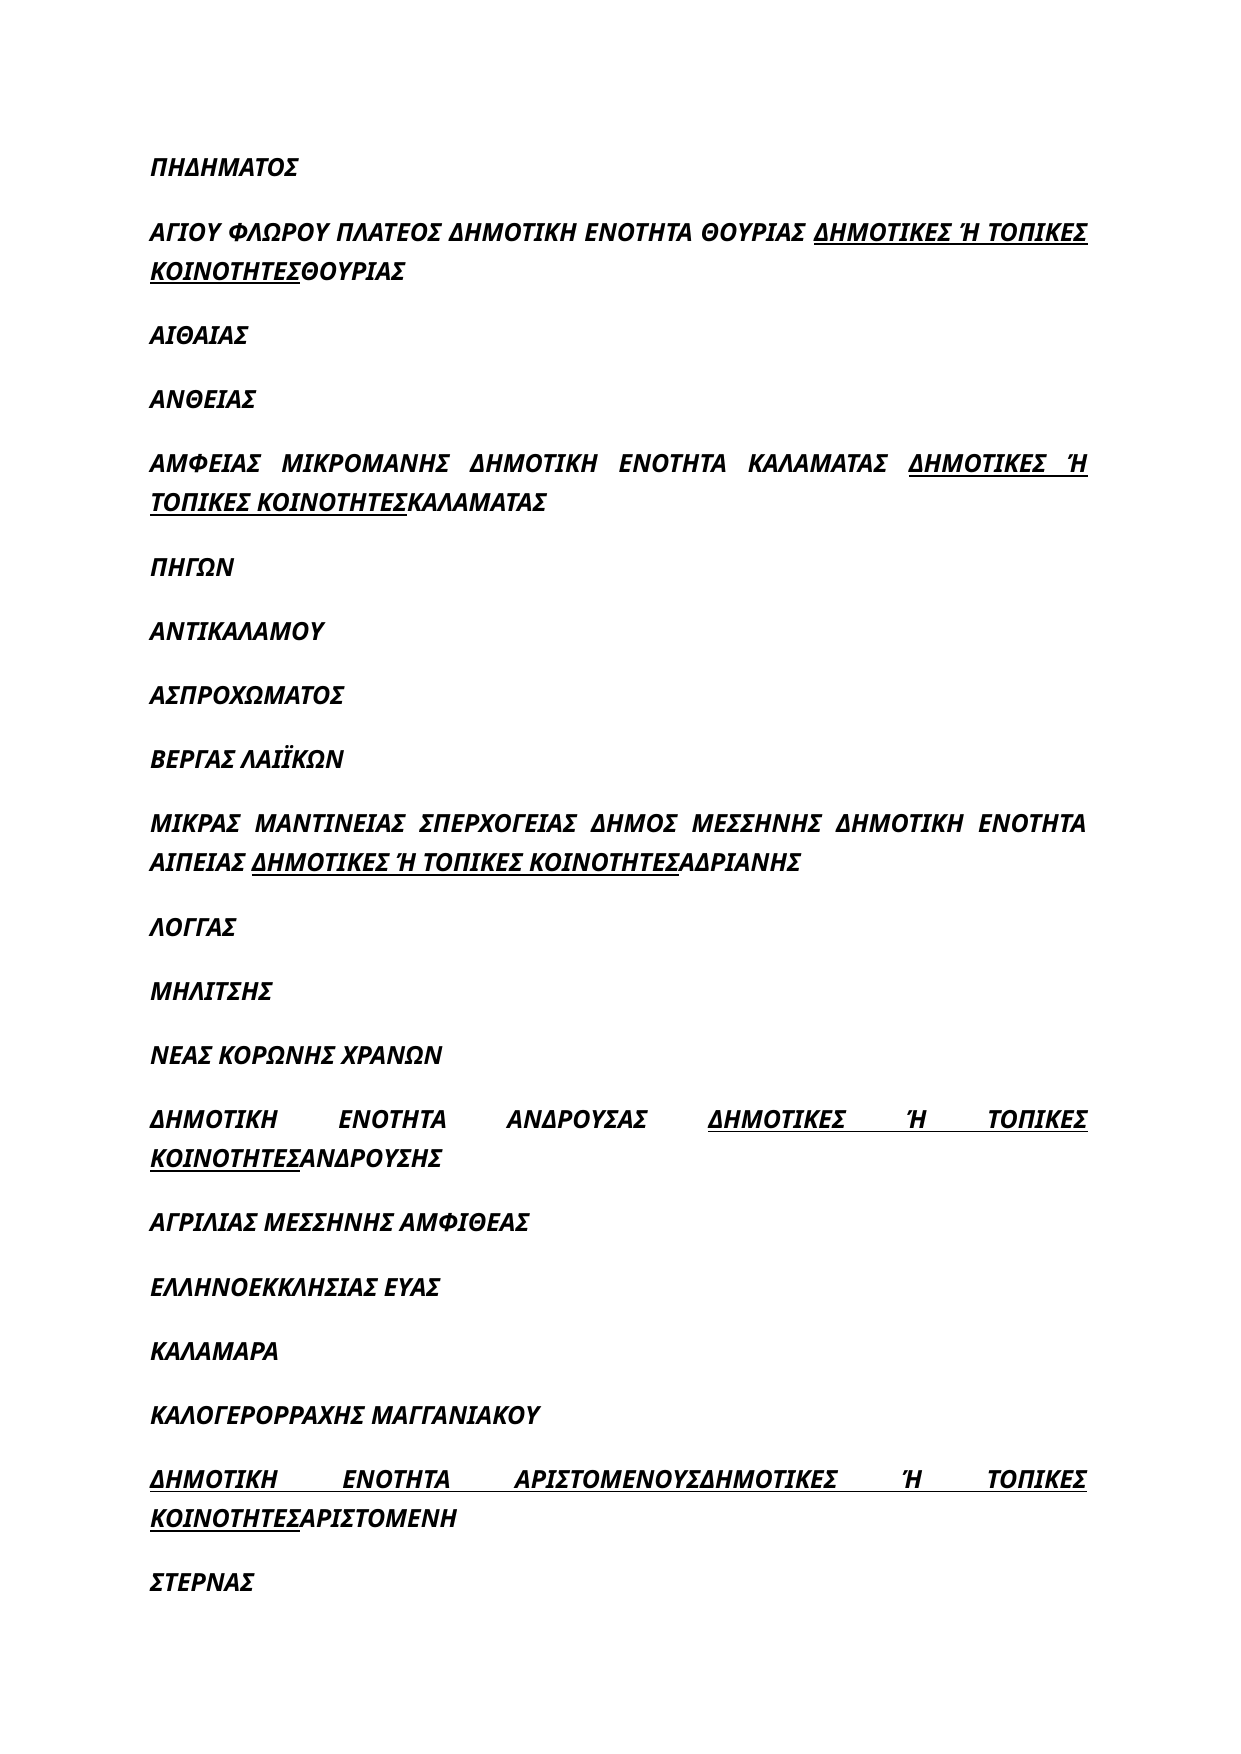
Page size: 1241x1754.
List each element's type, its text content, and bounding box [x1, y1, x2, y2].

text ΚΑΛΑΜΑΡΑ [150, 1333, 1090, 1367]
text ΜΙΚΡΑΣ ΜΑΝΤΙΝΕΙΑΣ ΣΠΕΡΧΟΓΕΙΑΣ ΔΗΜΟΣ ΜΕΣΣΗΝΗΣ ΔΗΜΟΤΙΚΗ ΕΝΟΤΗΤΑ ΑΙΠΕΙΑΣ ΔΗΜΟΤΙΚΕΣ Ή ΤΟΠΙΚΕΣ ΚΟΙΝΟΤΗΤΕΣΑΔΡΙΑΝΗΣ [150, 806, 1090, 879]
text ΔΗΜΟΤΙΚΗ ΕΝΟΤΗΤΑ ΑΝΔΡΟΥΣΑΣ ΔΗΜΟΤΙΚΕΣ Ή ΤΟΠΙΚΕΣ ΚΟΙΝΟΤΗΤΕΣΑΝΔΡΟΥΣΗΣ [150, 1102, 1090, 1175]
text ΑΣΠΡΟΧΩΜΑΤΟΣ [150, 677, 1090, 712]
text ΑΓΡΙΛΙΑΣ ΜΕΣΣΗΝΗΣ ΑΜΦΙΘΕΑΣ [150, 1205, 1090, 1239]
text ΣΤΕΡΝΑΣ [150, 1565, 1090, 1599]
text ΝΕΑΣ ΚΟΡΩΝΗΣ ΧΡΑΝΩΝ [150, 1037, 1090, 1072]
text ΜΗΛΙΤΣΗΣ [150, 973, 1090, 1007]
text ΕΛΛΗΝΟΕΚΚΛΗΣΙΑΣ ΕΥΑΣ [150, 1269, 1090, 1303]
text ΛΟΓΓΑΣ [150, 909, 1090, 943]
text ΑΙΘΑΙΑΣ [150, 317, 1090, 352]
text ΔΗΜΟΤΙΚΗ ΕΝΟΤΗΤΑ ΑΡΙΣΤΟΜΕΝΟΥΣΔΗΜΟΤΙΚΕΣ Ή ΤΟΠΙΚΕΣ ΚΟΙΝΟΤΗΤΕΣΑΡΙΣΤΟΜΕΝΗ [150, 1462, 1090, 1535]
text ΑΓΙΟΥ ΦΛΩΡΟΥ ΠΛΑΤΕΟΣ ΔΗΜΟΤΙΚΗ ΕΝΟΤΗΤΑ ΘΟΥΡΙΑΣ ΔΗΜΟΤΙΚΕΣ Ή ΤΟΠΙΚΕΣ ΚΟΙΝΟΤΗΤΕΣΘΟΥΡΙΑΣ [150, 214, 1090, 287]
text ΒΕΡΓΑΣ ΛΑΙΪΚΩΝ [150, 742, 1090, 776]
text ΑΝΘΕΙΑΣ [150, 382, 1090, 416]
text ΚΑΛΟΓΕΡΟΡΡΑΧΗΣ ΜΑΓΓΑΝΙΑΚΟΥ [150, 1397, 1090, 1432]
text ΠΗΓΩΝ [150, 549, 1090, 583]
text ΑΜΦΕΙΑΣ ΜΙΚΡΟΜΑΝΗΣ ΔΗΜΟΤΙΚΗ ΕΝΟΤΗΤΑ ΚΑΛΑΜΑΤΑΣ ΔΗΜΟΤΙΚΕΣ Ή ΤΟΠΙΚΕΣ ΚΟΙΝΟΤΗΤΕΣΚΑΛΑΜΑΤΑΣ [150, 446, 1090, 519]
text ΑΝΤΙΚΑΛΑΜΟΥ [150, 613, 1090, 647]
text ΠΗΔΗΜΑΤΟΣ [150, 150, 1090, 184]
